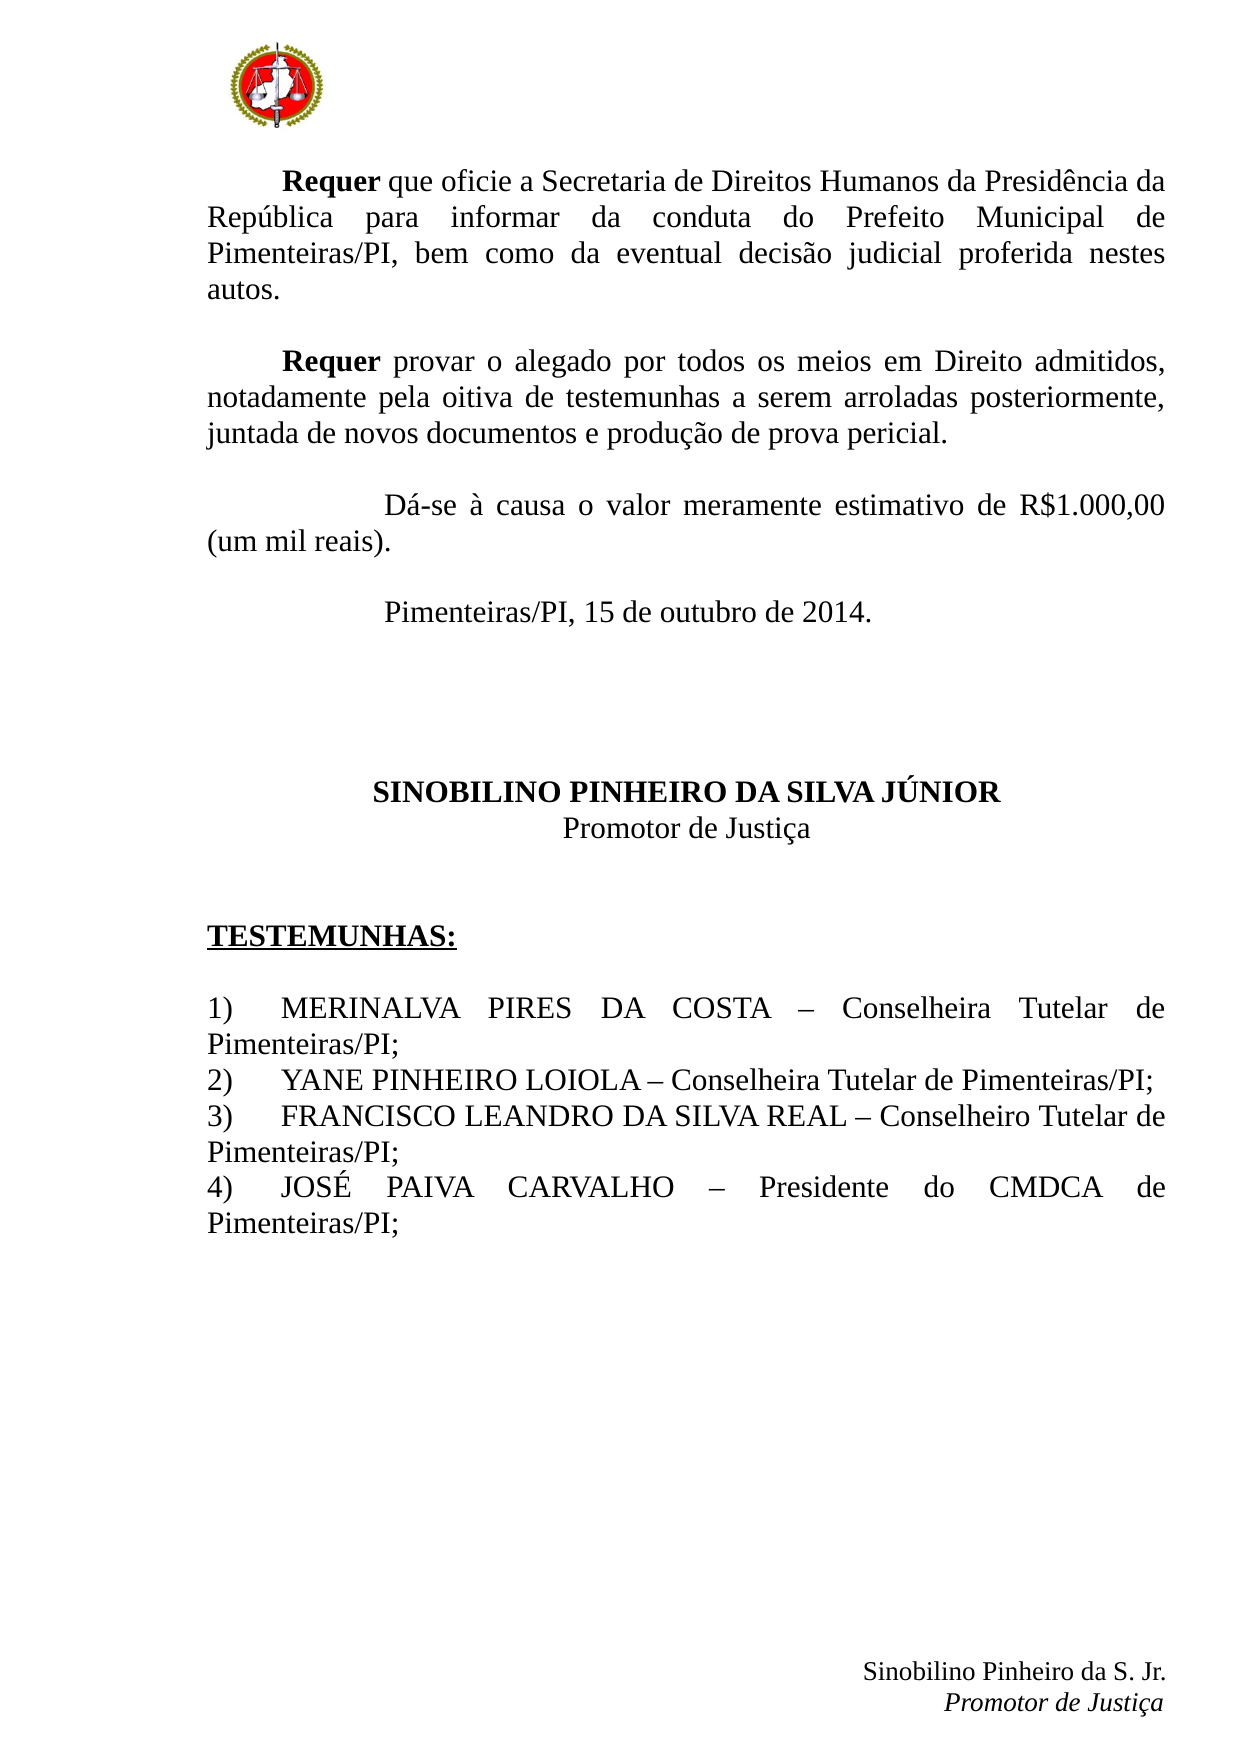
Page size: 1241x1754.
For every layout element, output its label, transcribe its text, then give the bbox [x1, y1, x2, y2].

list FRANCISCO LEANDRO DA SILVA REAL – Conselheiro Tutelar de Pimenteiras/PI; [207, 1097, 1166, 1169]
text Requer provar o alegado por todos os meios em Direito admitidos, notadamente pela oitiva de testemunhas a serem arroladas posteriormente, juntada de novos documentos e produção de prova pericial. [207, 342, 1166, 450]
text SINOBILINO PINHEIRO DA SILVA JÚNIOR [207, 773, 1166, 809]
list JOSÉ PAIVA CARVALHO – Presidente do CMDCA de Pimenteiras/PI; [207, 1169, 1166, 1241]
text Pimenteiras/PI, 15 de outubro de 2014. [207, 594, 1166, 630]
list YANE PINHEIRO LOIOLA – Conselheira Tutelar de Pimenteiras/PI; [207, 1061, 1166, 1097]
text TESTEMUNHAS: [207, 917, 1166, 953]
picture [206, 29, 347, 145]
text Requer que oficie a Secretaria de Direitos Humanos da Presidência da República para informar da conduta do Prefeito Municipal de Pimenteiras/PI, bem como da eventual decisão judicial proferida nestes autos. [207, 162, 1166, 306]
text Promotor de Justiça [207, 809, 1166, 845]
list MERINALVA PIRES DA COSTA – Conselheira Tutelar de Pimenteiras/PI; [207, 989, 1166, 1061]
text Dá-se à causa o valor meramente estimativo de R$1.000,00 (um mil reais). [207, 486, 1166, 558]
